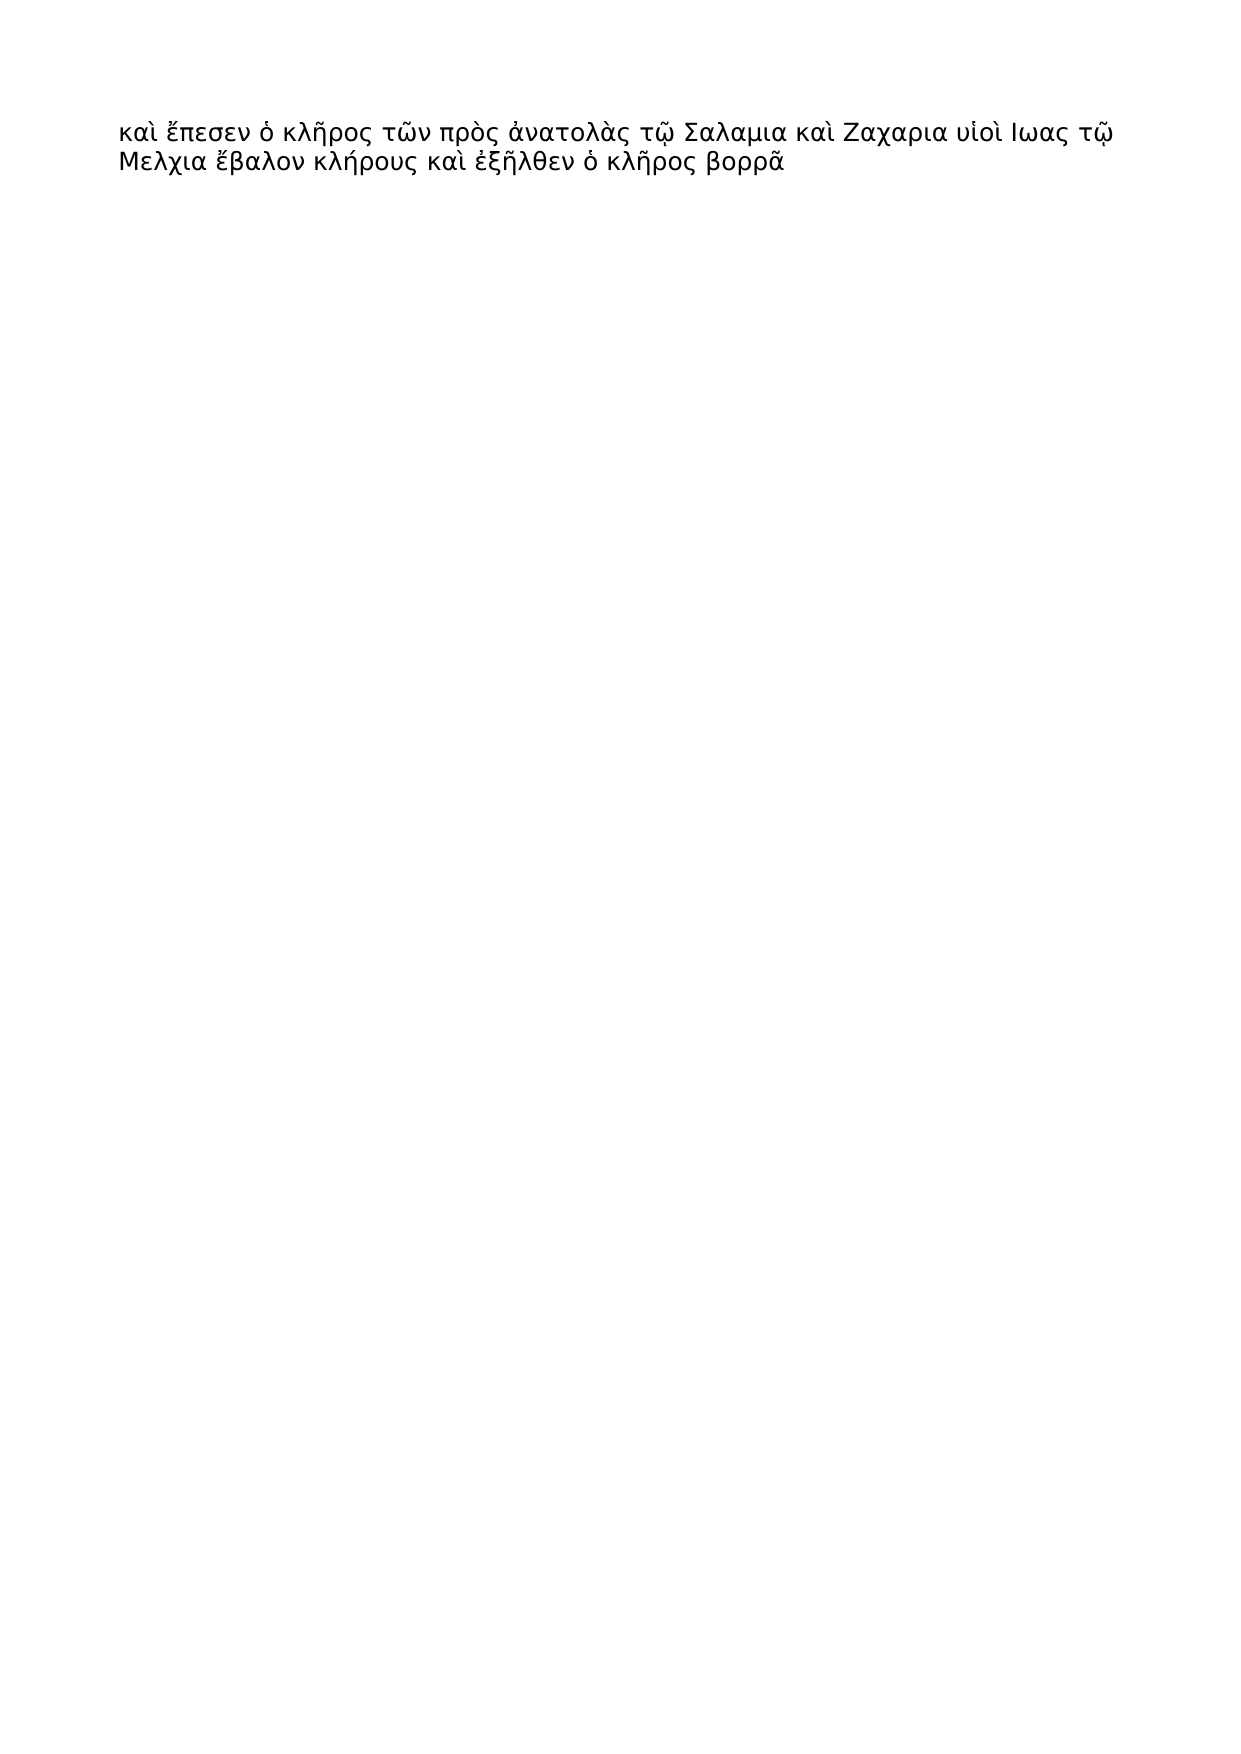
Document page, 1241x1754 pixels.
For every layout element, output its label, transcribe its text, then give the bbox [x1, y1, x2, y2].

text καὶ ἔπεσεν ὁ κλῆρος τῶν πρὸς ἀνατολὰς τῷ Σαλαμια καὶ Ζαχαρια υἱοὶ Ιωας τῷ Μελχια ἔβαλον κλήρους καὶ ἐξῆλθεν ὁ κλῆρος βορρᾶ [118, 118, 1122, 176]
